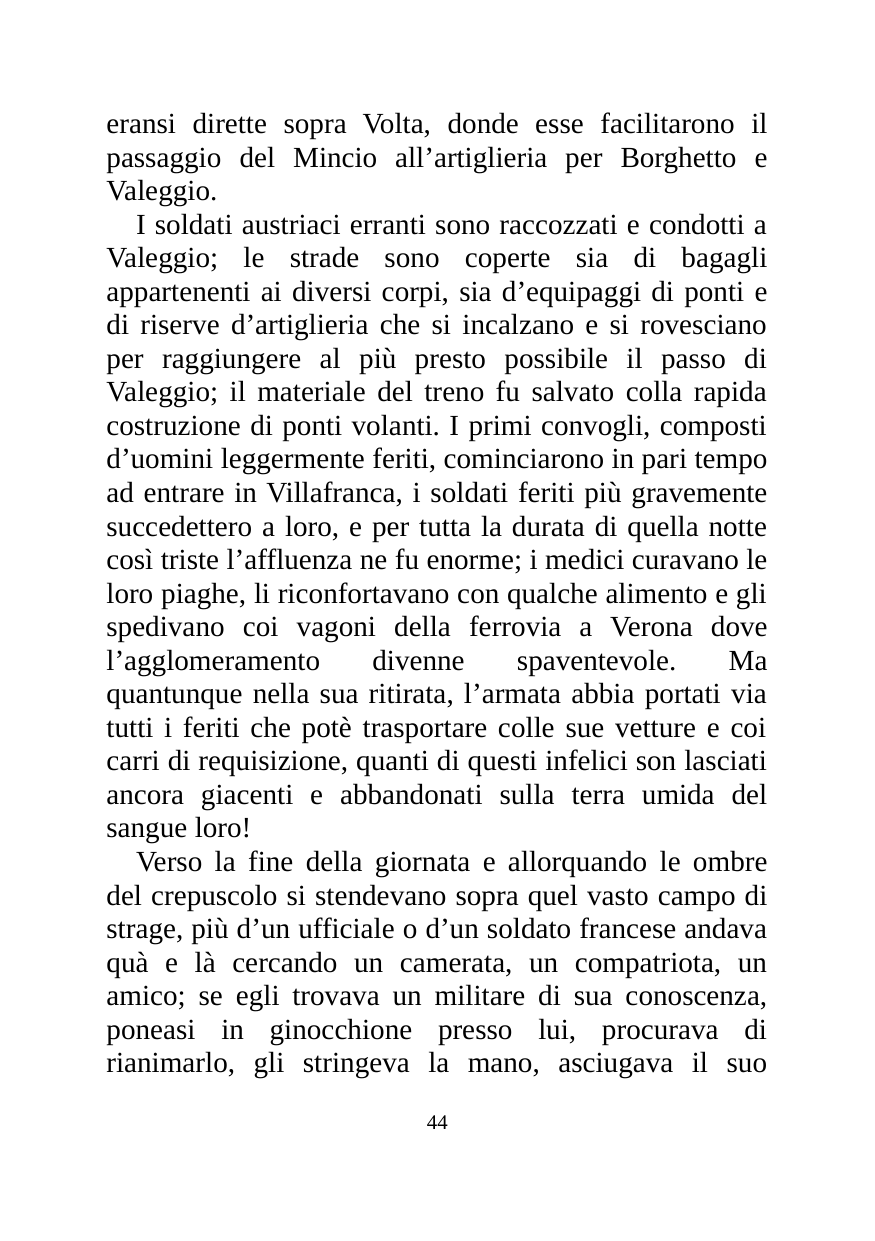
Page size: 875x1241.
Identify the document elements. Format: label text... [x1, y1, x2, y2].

text Verso la fine della giornata e allorquando le ombre del crepuscolo si stendevano sopra quel vasto campo di strage, più d’un ufficiale o d’un soldato francese andava quà e là cercando un camerata, un compatriota, un amico; se egli trovava un militare di sua conoscenza, poneasi in ginocchione presso lui, procurava di rianimarlo, gli stringeva la mano, asciugava il suo [106, 844, 768, 1079]
text eransi dirette sopra Volta, donde esse facilitarono il passaggio del Mincio all’artiglieria per Borghetto e Valeggio. [106, 106, 768, 207]
text I soldati austriaci erranti sono raccozzati e condotti a Valeggio; le strade sono coperte sia di bagagli appartenenti ai diversi corpi, sia d’equipaggi di ponti e di riserve d’artiglieria che si incalzano e si rovesciano per raggiungere al più presto possibile il passo di Valeggio; il materiale del treno fu salvato colla rapida costruzione di ponti volanti. I primi convogli, composti d’uomini leggermente feriti, cominciarono in pari tempo ad entrare in Villafranca, i soldati feriti più gravemente succedettero a loro, e per tutta la durata di quella notte così triste l’affluenza ne fu enorme; i medici curavano le loro piaghe, li riconfortavano con qualche alimento e gli spedivano coi vagoni della ferrovia a Verona dove l’agglomeramento divenne spaventevole. Ma quantunque nella sua ritirata, l’armata abbia portati via tutti i feriti che potè trasportare colle sue vetture e coi carri di requisizione, quanti di questi infelici son lasciati ancora giacenti e abbandonati sulla terra umida del sangue loro! [106, 207, 768, 844]
